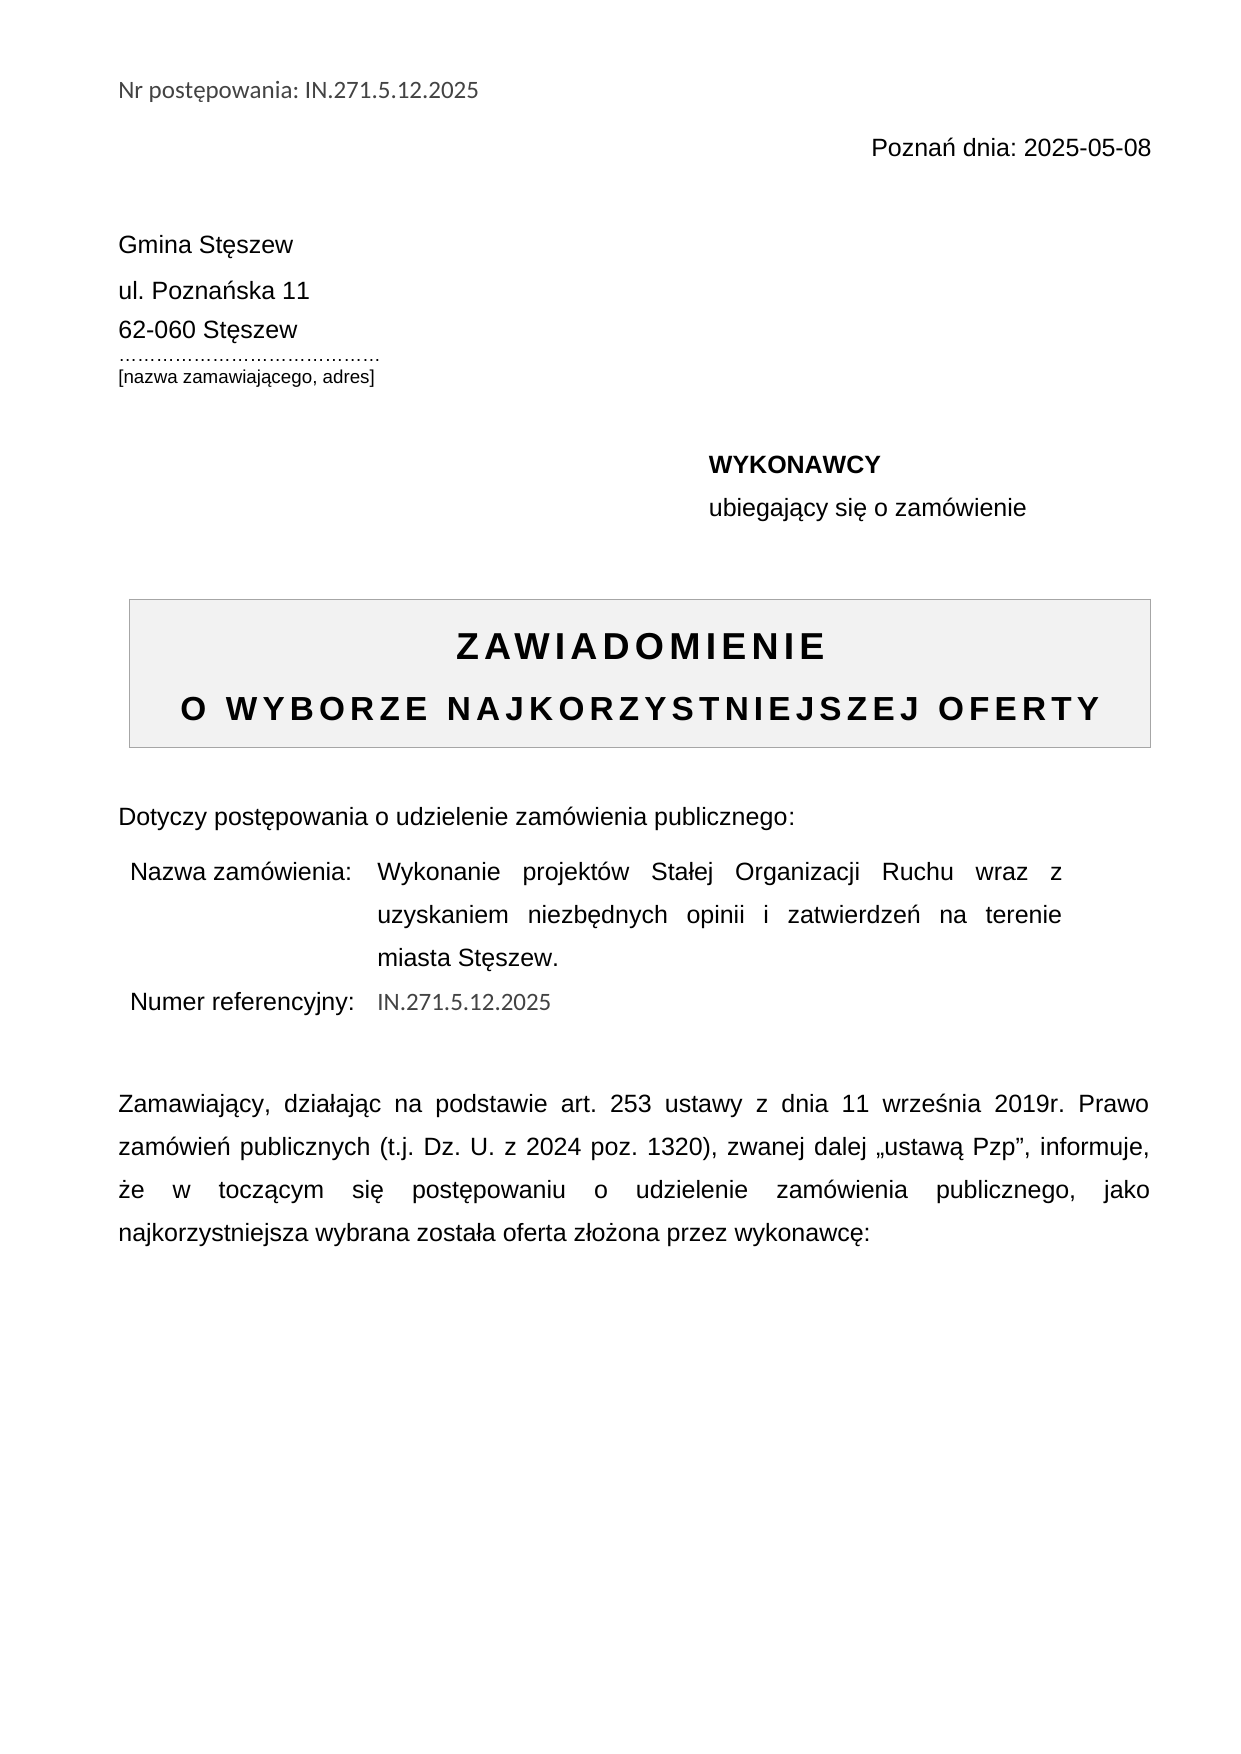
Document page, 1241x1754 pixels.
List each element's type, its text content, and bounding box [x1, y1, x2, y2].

text WYKONAWCY [709, 450, 1152, 478]
text ubiegający się o zamówienie [709, 493, 1152, 522]
table_cell IN.271.5.12.2025 [366, 986, 1074, 1060]
text Poznań dnia: 2025-05-08 [118, 133, 1152, 162]
text 62-060 Stęszew [118, 315, 738, 344]
text Dotyczy postępowania o udzielenie zamówienia publicznego: [118, 802, 1152, 830]
table_cell Numer referencyjny: [129, 986, 366, 1060]
table_header Nazwa zamówienia: [129, 857, 366, 986]
text Gmina Stęszew [118, 231, 1152, 259]
table_header Wykonanie projektów Stałej Organizacji Ruchu wraz z uzyskaniem niezbędnych opinii i zatwierdzeń na terenie miasta Stęszew. [366, 857, 1074, 986]
text ul. Poznańska 11 [118, 276, 1152, 305]
table_header ZAWIADOMIENIE O WYBORZE NAJKORZYSTNIEJSZEJ OFERTY [130, 600, 1150, 747]
text Zamawiający, działając na podstawie art. 253 ustawy z dnia 11 września 2019r. Prawo zamówień publicznych (t.j. Dz. U. z 2024 poz. 1320), zwanej dalej „ustawą Pzp”, informuje, że w toczącym się postępowaniu o udzielenie zamówienia publicznego, jako najkorzystniejsza wybrana została oferta złożona przez wykonawcę: [118, 1089, 1152, 1247]
text …………………………………… [118, 344, 738, 366]
text [nazwa zamawiającego, adres] [118, 366, 738, 387]
